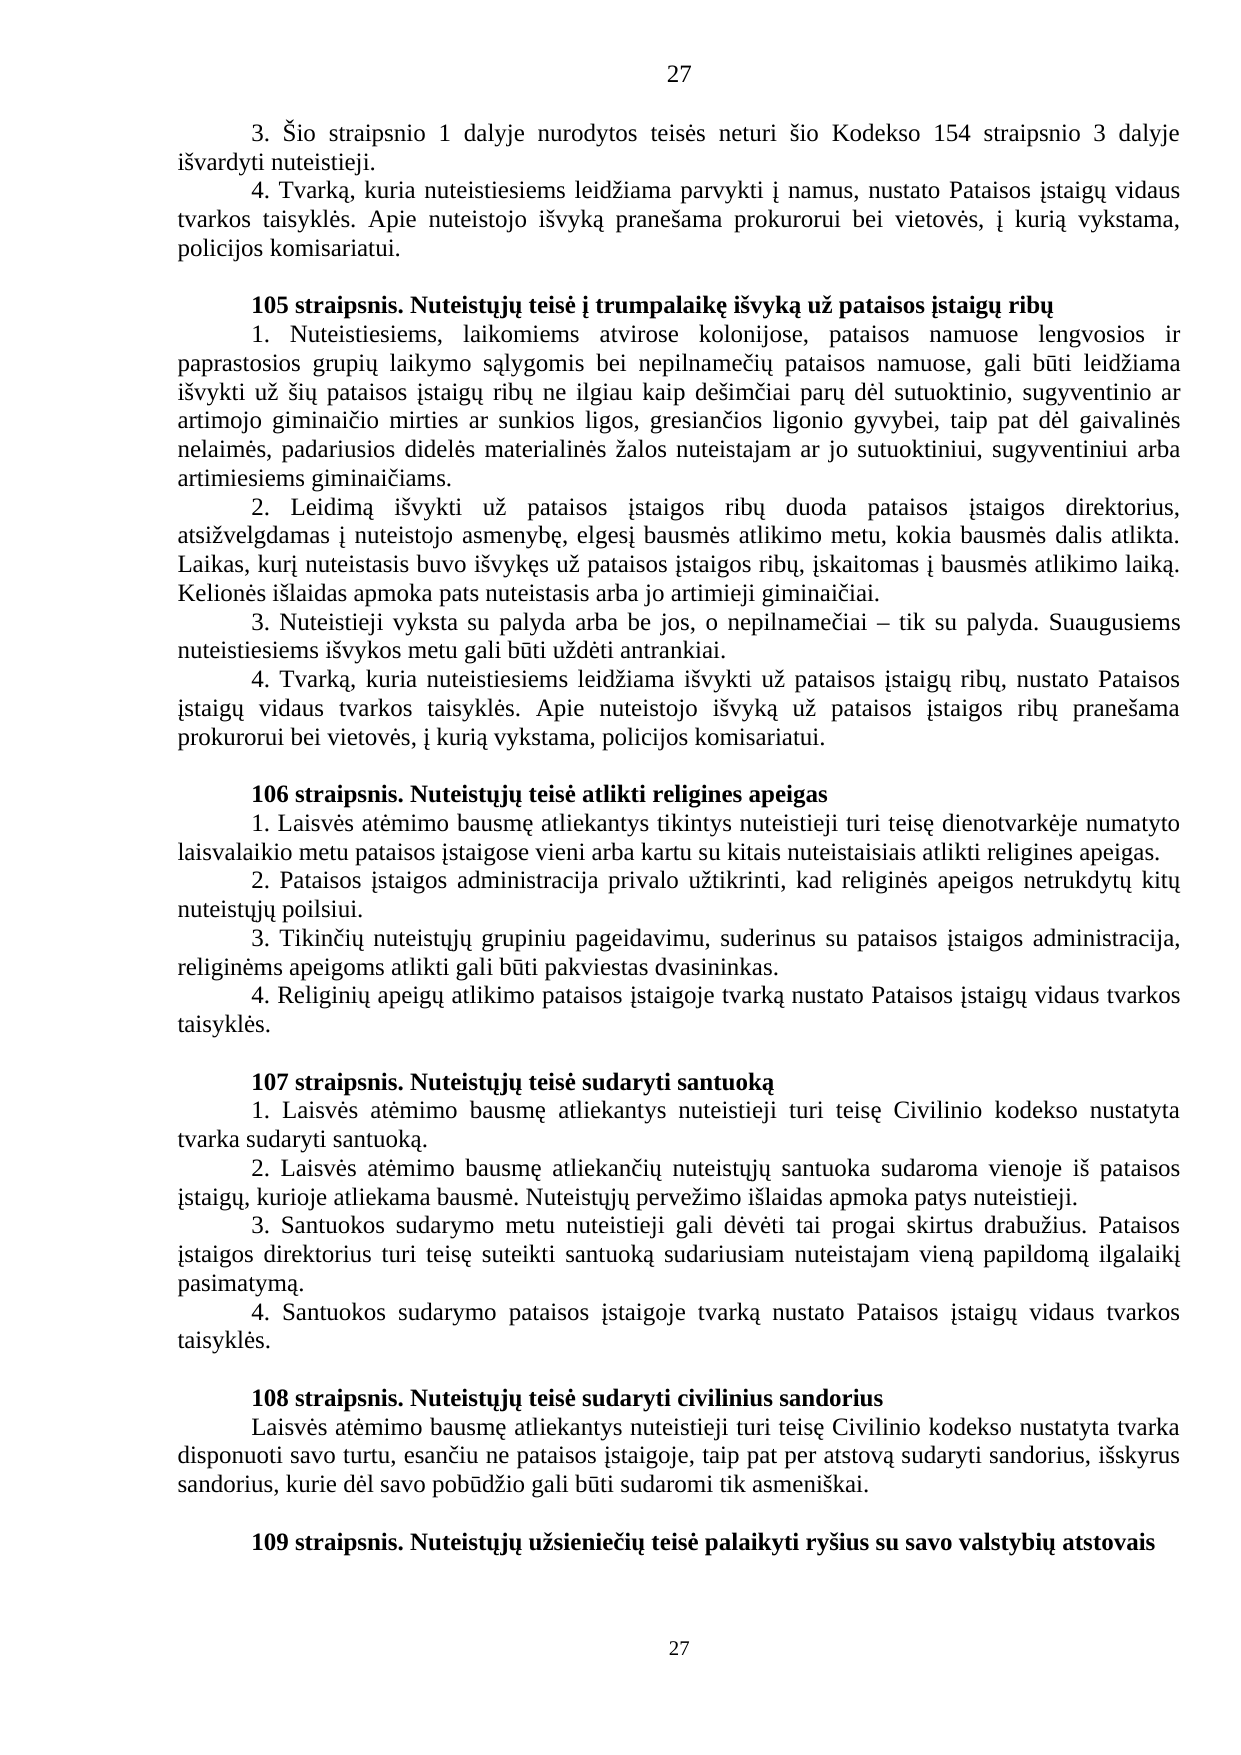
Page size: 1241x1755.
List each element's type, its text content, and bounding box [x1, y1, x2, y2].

text 4. Tvarką, kuria nuteistiesiems leidžiama išvykti už pataisos įstaigų ribų, nustato Pataisos įstaigų vidaus tvarkos taisyklės. Apie nuteistojo išvyką už pataisos įstaigos ribų pranešama prokurorui bei vietovės, į kurią vykstama, policijos komisariatui. [177, 664, 1181, 751]
text 3. Šio straipsnio 1 dalyje nurodytos teisės neturi šio Kodekso 154 straipsnio 3 dalyje išvardyti nuteistieji. [177, 118, 1181, 176]
text 1. Laisvės atėmimo bausmę atliekantys nuteistieji turi teisę Civilinio kodekso nustatyta tvarka sudaryti santuoką. [177, 1096, 1181, 1153]
text 1. Nuteistiesiems, laikomiems atvirose kolonijose, pataisos namuose lengvosios ir paprastosios grupių laikymo sąlygomis bei nepilnamečių pataisos namuose, gali būti leidžiama išvykti už šių pataisos įstaigų ribų ne ilgiau kaip dešimčiai parų dėl sutuoktinio, sugyventinio ar artimojo giminaičio mirties ar sunkios ligos, gresiančios ligonio gyvybei, taip pat dėl gaivalinės nelaimės, padariusios didelės materialinės žalos nuteistajam ar jo sutuoktiniui, sugyventiniui arba artimiesiems giminaičiams. [177, 319, 1181, 492]
text 105 straipsnis. Nuteistųjų teisė į trumpalaikę išvyką už pataisos įstaigų ribų [177, 291, 1181, 319]
text 3. Santuokos sudarymo metu nuteistieji gali dėvėti tai progai skirtus drabužius. Pataisos įstaigos direktorius turi teisę suteikti santuoką sudariusiam nuteistajam vieną papildomą ilgalaikį pasimatymą. [177, 1211, 1181, 1297]
text 107 straipsnis. Nuteistųjų teisė sudaryti santuoką [177, 1067, 1181, 1096]
text 1. Laisvės atėmimo bausmę atliekantys tikintys nuteistieji turi teisę dienotvarkėje numatyto laisvalaikio metu pataisos įstaigose vieni arba kartu su kitais nuteistaisiais atlikti religines apeigas. [177, 808, 1181, 866]
text 2. Leidimą išvykti už pataisos įstaigos ribų duoda pataisos įstaigos direktorius, atsižvelgdamas į nuteistojo asmenybę, elgesį bausmės atlikimo metu, kokia bausmės dalis atlikta. Laikas, kurį nuteistasis buvo išvykęs už pataisos įstaigos ribų, įskaitomas į bausmės atlikimo laiką. Kelionės išlaidas apmoka pats nuteistasis arba jo artimieji giminaičiai. [177, 492, 1181, 607]
text 4. Santuokos sudarymo pataisos įstaigoje tvarką nustato Pataisos įstaigų vidaus tvarkos taisyklės. [177, 1297, 1181, 1354]
text 2. Laisvės atėmimo bausmę atliekančių nuteistųjų santuoka sudaroma vienoje iš pataisos įstaigų, kurioje atliekama bausmė. Nuteistųjų pervežimo išlaidas apmoka patys nuteistieji. [177, 1153, 1181, 1211]
text 109 straipsnis. Nuteistųjų užsieniečių teisė palaikyti ryšius su savo valstybių atstovais [251, 1527, 1181, 1556]
text 106 straipsnis. Nuteistųjų teisė atlikti religines apeigas [177, 779, 1181, 808]
text 108 straipsnis. Nuteistųjų teisė sudaryti civilinius sandorius [177, 1383, 1181, 1412]
text 3. Nuteistieji vyksta su palyda arba be jos, o nepilnamečiai – tik su palyda. Suaugusiems nuteistiesiems išvykos metu gali būti uždėti antrankiai. [177, 607, 1181, 664]
text 4. Tvarką, kuria nuteistiesiems leidžiama parvykti į namus, nustato Pataisos įstaigų vidaus tvarkos taisyklės. Apie nuteistojo išvyką pranešama prokurorui bei vietovės, į kurią vykstama, policijos komisariatui. [177, 176, 1181, 262]
text 2. Pataisos įstaigos administracija privalo užtikrinti, kad religinės apeigos netrukdytų kitų nuteistųjų poilsiui. [177, 866, 1181, 923]
text 4. Religinių apeigų atlikimo pataisos įstaigoje tvarką nustato Pataisos įstaigų vidaus tvarkos taisyklės. [177, 981, 1181, 1038]
text Laisvės atėmimo bausmę atliekantys nuteistieji turi teisę Civilinio kodekso nustatyta tvarka disponuoti savo turtu, esančiu ne pataisos įstaigoje, taip pat per atstovą sudaryti sandorius, išskyrus sandorius, kurie dėl savo pobūdžio gali būti sudaromi tik asmeniškai. [177, 1412, 1181, 1498]
text 3. Tikinčių nuteistųjų grupiniu pageidavimu, suderinus su pataisos įstaigos administracija, religinėms apeigoms atlikti gali būti pakviestas dvasininkas. [177, 923, 1181, 981]
